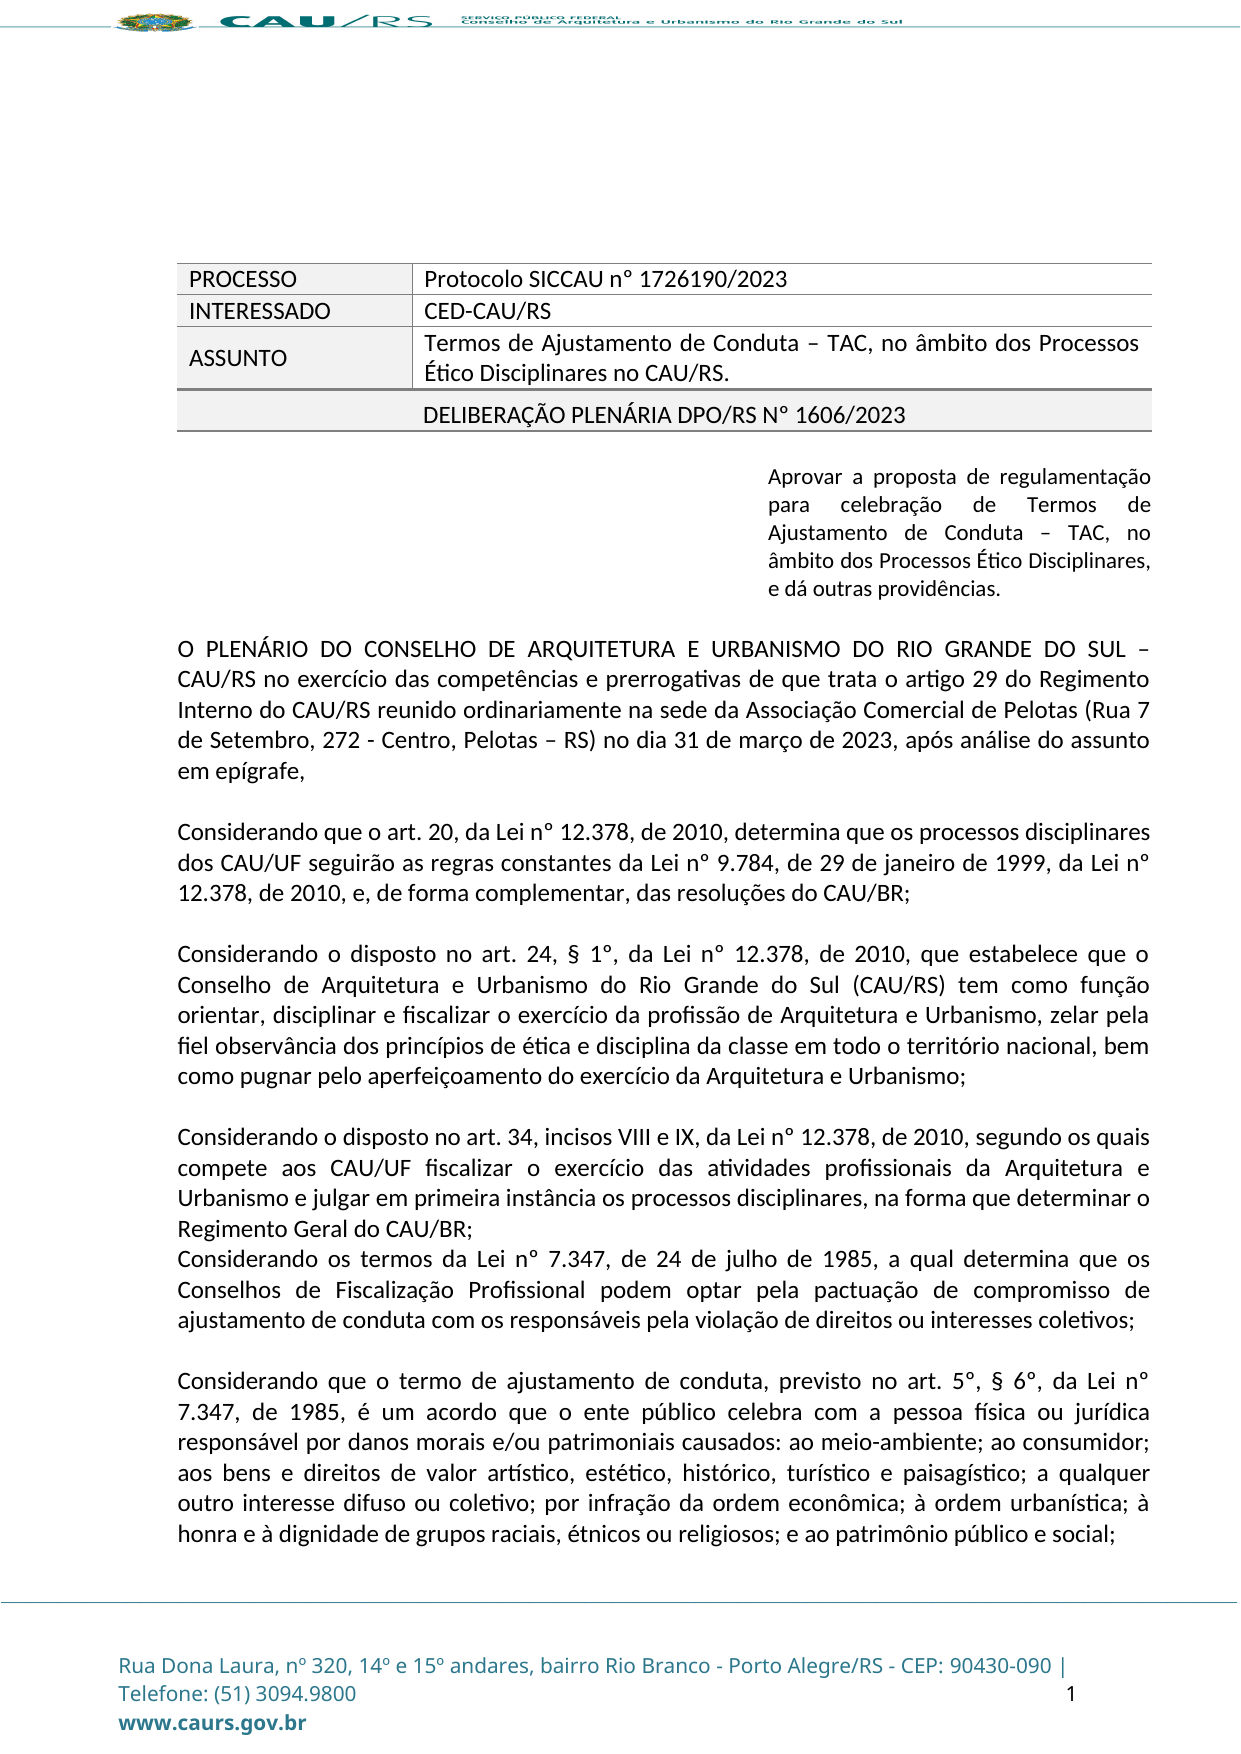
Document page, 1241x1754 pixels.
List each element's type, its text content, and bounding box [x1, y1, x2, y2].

text Considerando os termos da Lei nº 7.347, de 24 de julho de 1985, a qual determina que os Conselhos de Fiscalização Profissional podem optar pela pactuação de compromisso de ajustamento de conduta com os responsáveis pela violação de direitos ou interesses coletivos; [177, 1243, 1152, 1335]
text Aprovar a proposta de regulamentação para celebração de Termos de Ajustamento de Conduta – TAC, no âmbito dos Processos Ético Disciplinares, e dá outras providências. [768, 462, 1152, 602]
text Considerando que o termo de ajustamento de conduta, previsto no art. 5º, § 6º, da Lei nº 7.347, de 1985, é um acordo que o ente público celebra com a pessoa física ou jurídica responsável por danos morais e/ou patrimoniais causados: ao meio-ambiente; ao consumidor; aos bens e direitos de valor artístico, estético, histórico, turístico e paisagístico; a qualquer outro interesse difuso ou coletivo; por infração da ordem econômica; à ordem urbanística; à honra e à dignidade de grupos raciais, étnicos ou religiosos; e ao patrimônio público e social; [177, 1366, 1152, 1549]
text DELIBERAÇÃO PLENÁRIA DPO/RS Nº 1606/2023 [177, 391, 1152, 430]
text Considerando que o art. 20, da Lei nº 12.378, de 2010, determina que os processos disciplinares dos CAU/UF seguirão as regras constantes da Lei nº 9.784, de 29 de janeiro de 1999, da Lei nº 12.378, de 2010, e, de forma complementar, das resoluções do CAU/BR; [177, 816, 1152, 908]
table_cell Termos de Ajustamento de Conduta – TAC, no âmbito dos Processos Ético Disciplinares no CAU/RS. [413, 327, 1152, 388]
table_cell CED-CAU/RS [413, 295, 1152, 326]
text Considerando o disposto no art. 24, § 1º, da Lei nº 12.378, de 2010, que estabelece que o Conselho de Arquitetura e Urbanismo do Rio Grande do Sul (CAU/RS) tem como função orientar, disciplinar e fiscalizar o exercício da profissão de Arquitetura e Urbanismo, zelar pela fiel observância dos princípios de ética e disciplina da classe em todo o território nacional, bem como pugnar pelo aperfeiçoamento do exercício da Arquitetura e Urbanismo; [177, 938, 1152, 1091]
table_cell ASSUNTO [177, 327, 412, 388]
table_header PROCESSO [177, 264, 412, 294]
text O PLENÁRIO DO CONSELHO DE ARQUITETURA E URBANISMO DO RIO GRANDE DO SUL – CAU/RS no exercício das competências e prerrogativas de que trata o artigo 29 do Regimento Interno do CAU/RS reunido ordinariamente na sede da Associação Comercial de Pelotas (Rua 7 de Setembro, 272 - Centro, Pelotas – RS) no dia 31 de março de 2023, após análise do assunto em epígrafe, [177, 633, 1152, 786]
text Considerando o disposto no art. 34, incisos VIII e IX, da Lei nº 12.378, de 2010, segundo os quais compete aos CAU/UF fiscalizar o exercício das atividades profissionais da Arquitetura e Urbanismo e julgar em primeira instância os processos disciplinares, na forma que determinar o Regimento Geral do CAU/BR; [177, 1121, 1152, 1243]
table_header Protocolo SICCAU nº 1726190/2023 [413, 264, 1152, 294]
table_cell INTERESSADO [177, 295, 412, 326]
